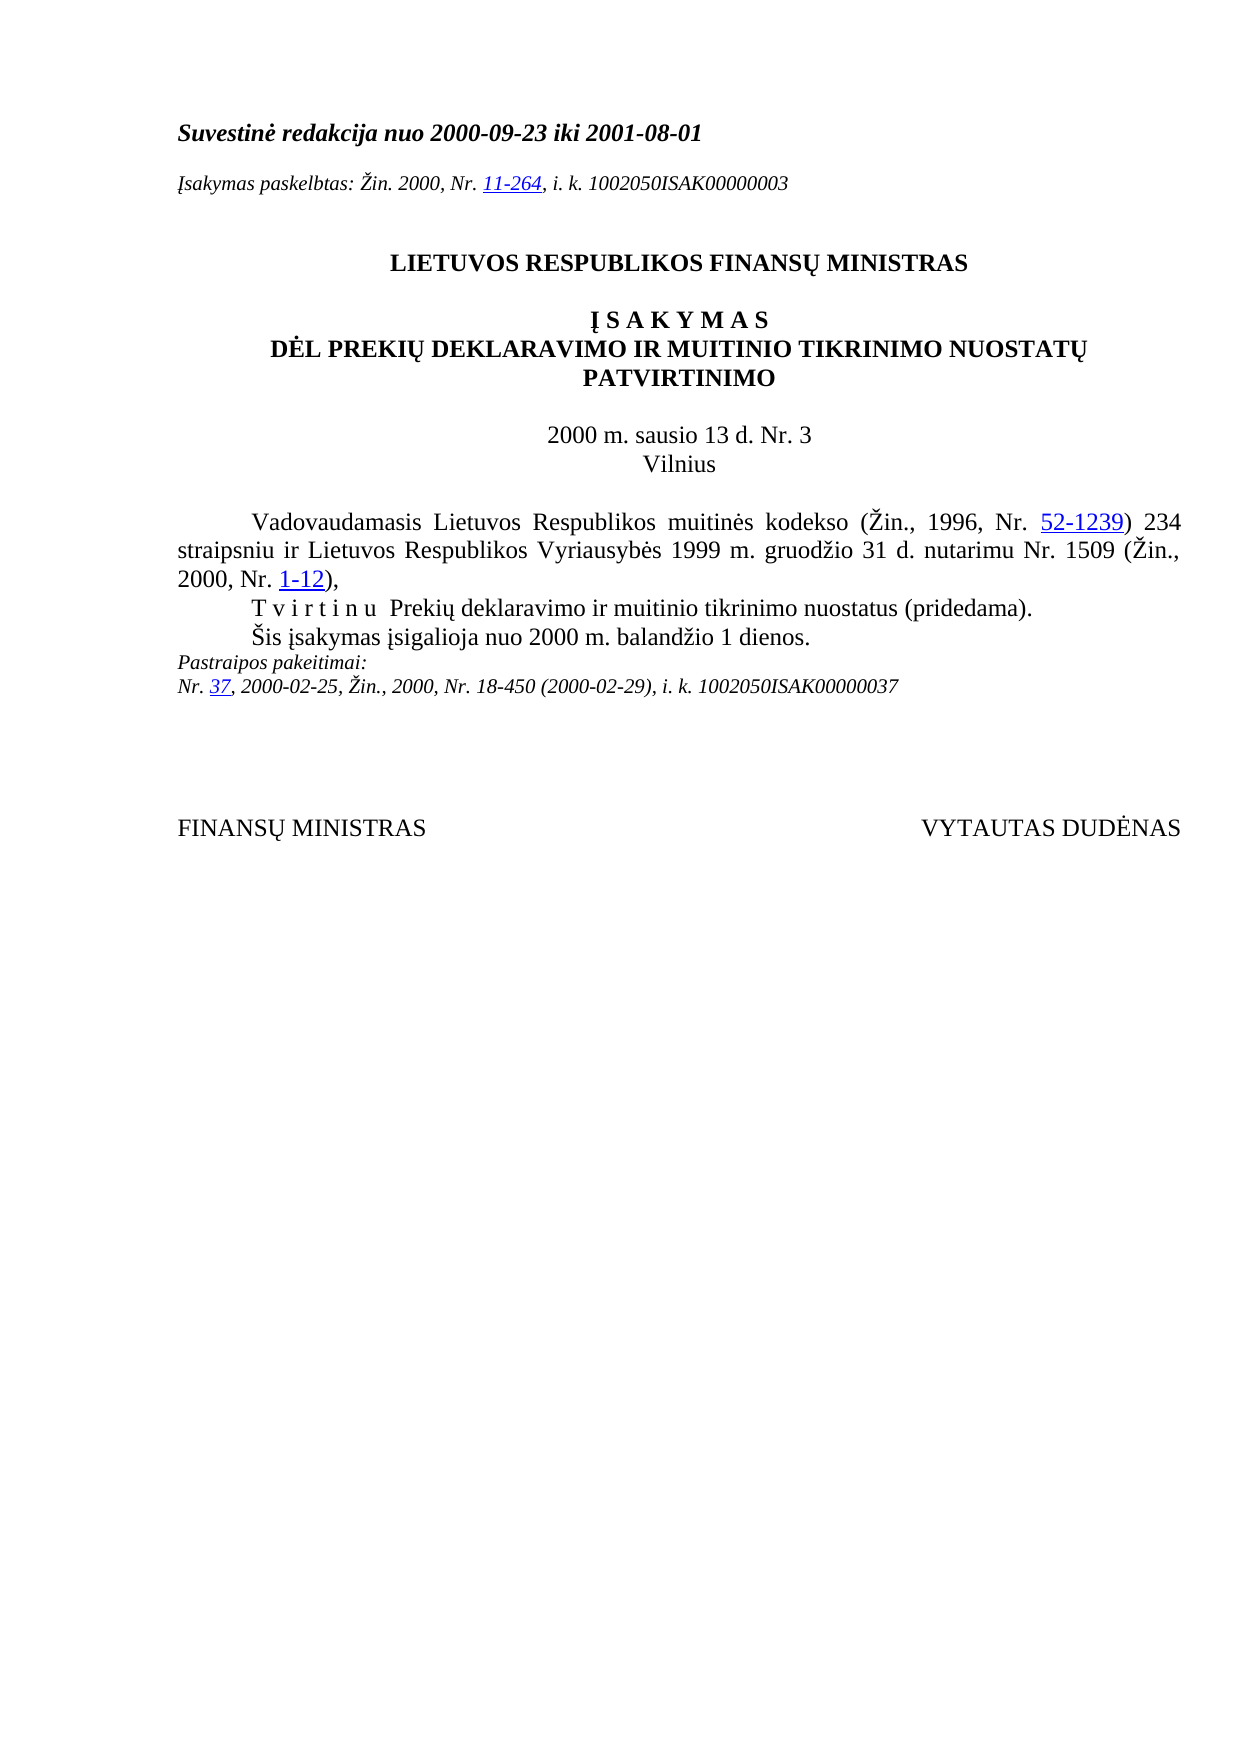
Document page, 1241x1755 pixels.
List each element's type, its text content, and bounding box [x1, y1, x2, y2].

text Suvestinė redakcija nuo 2000-09-23 iki 2001-08-01 [177, 118, 1181, 147]
text Įsakymas paskelbtas: Žin. 2000, Nr. 11-264, i. k. 1002050ISAK00000003 [177, 171, 1181, 195]
text Šis įsakymas įsigalioja nuo 2000 m. balandžio 1 dienos. [177, 622, 1181, 650]
text Į S A K Y M A S [177, 305, 1181, 334]
text Finansų MINISTRAS VYTAUTAS DUDĖNAS [177, 813, 1181, 842]
text Pastraipos pakeitimai: [177, 650, 1181, 674]
text DĖL PREKIŲ DEKLARAVIMO IR MUITINIO TIKRINIMO NUOSTATŲ PATVIRTINIMO [177, 334, 1181, 392]
text Tvirtinu Prekių deklaravimo ir muitinio tikrinimo nuostatus (pridedama). [177, 593, 1181, 622]
text Nr. 37, 2000-02-25, Žin., 2000, Nr. 18-450 (2000-02-29), i. k. 1002050ISAK00000037 [177, 674, 1181, 698]
text 2000 m. sausio 13 d. Nr. 3 [177, 420, 1181, 449]
text Vadovaudamasis Lietuvos Respublikos muitinės kodekso (Žin., 1996, Nr. 52-1239) 234 straipsniu ir Lietuvos Respublikos Vyriausybės 1999 m. gruodžio 31 d. nutarimu Nr. 1509 (Žin., 2000, Nr. 1-12), [177, 507, 1181, 593]
text LIETUVOS RESPUBLIKOS FINANSŲ MINISTRAS [177, 248, 1181, 277]
text Vilnius [177, 449, 1181, 478]
